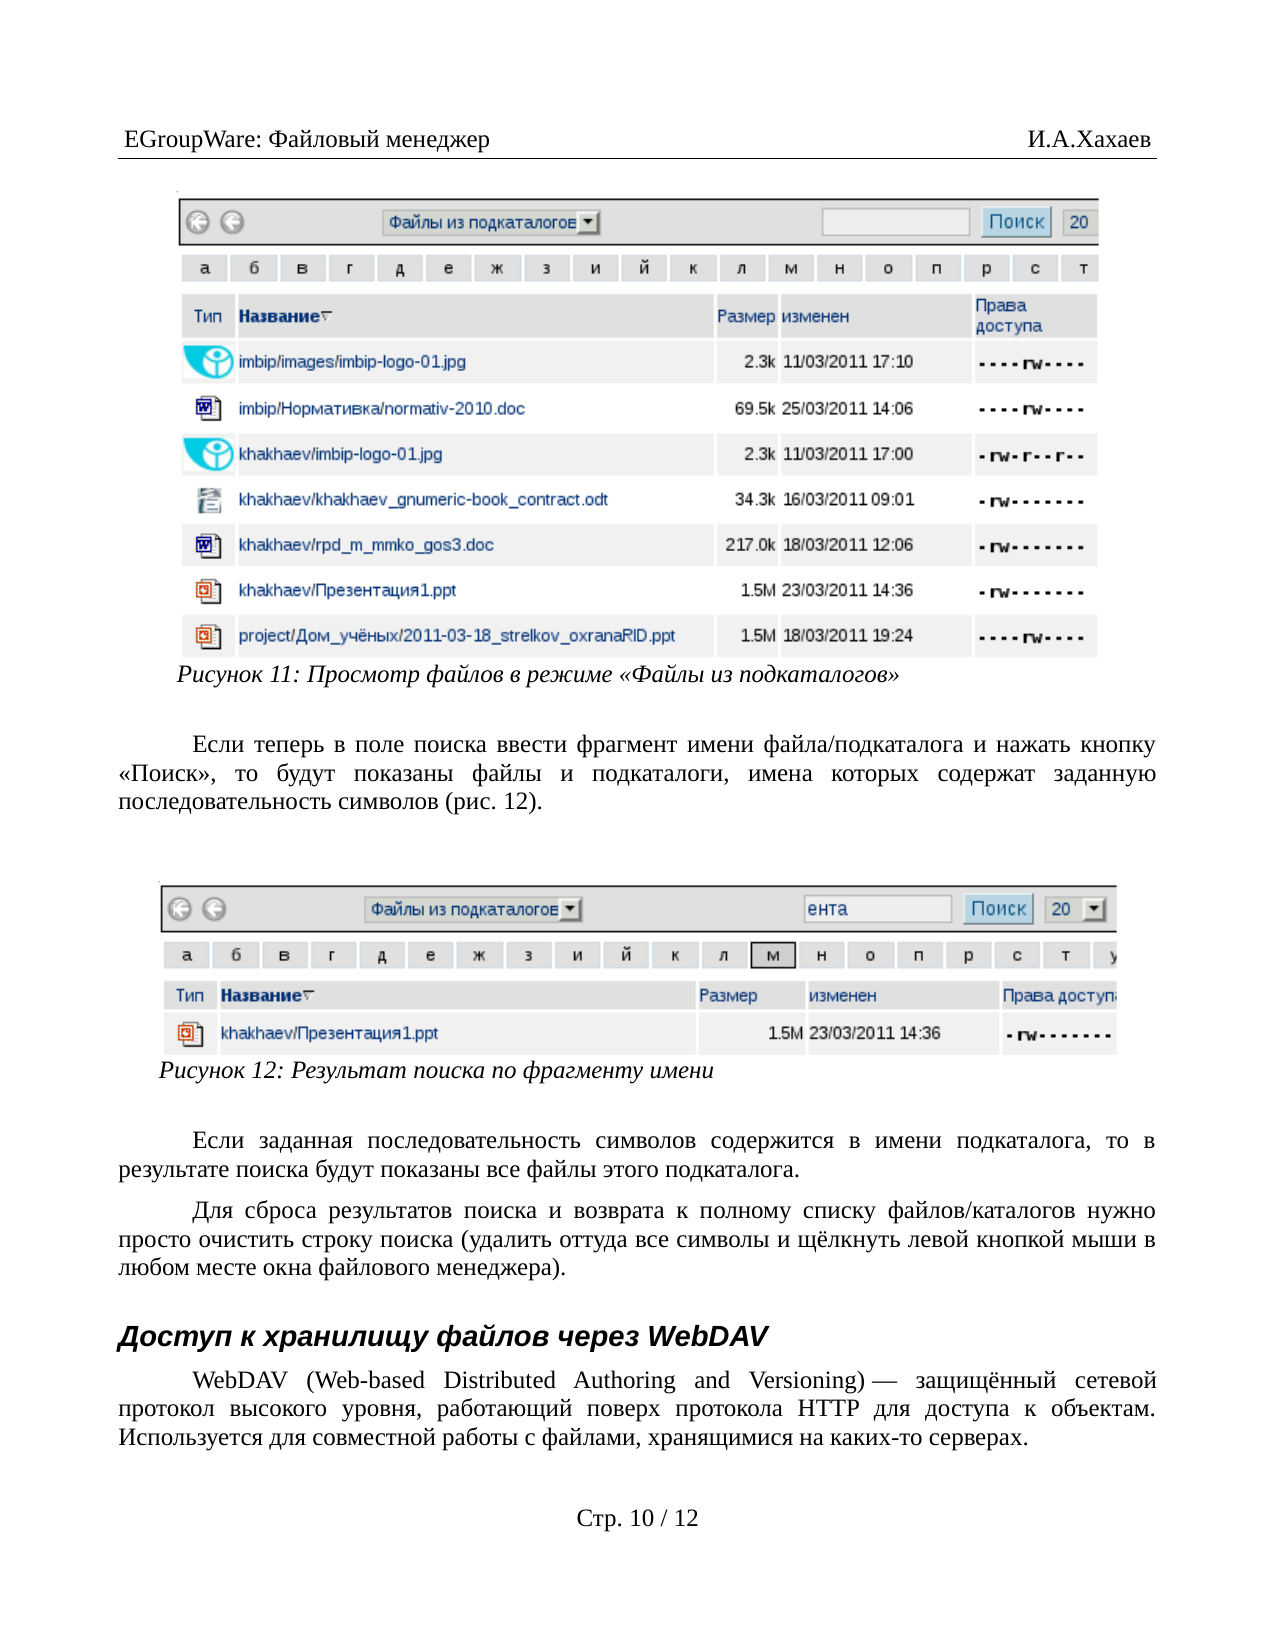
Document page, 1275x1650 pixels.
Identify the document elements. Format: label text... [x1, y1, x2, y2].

text Для сброса результатов поиска и возврата к полному списку файлов/каталогов нужно просто очистить строку поиска (удалить оттуда все символы и щёлкнуть левой кнопкой мыши в любом месте окна файлового менеджера). [118, 1195, 1157, 1281]
text WebDAV (Web-based Distributed Authoring and Versioning) — защищённый сетевой протокол высокого уровня, работающий поверх протокола HTTP для доступа к объектам. Используется для совместной работы с файлами, хранящимися на каких-то серверах. [118, 1365, 1157, 1451]
text Рисунок 12: Результат поиска по фрагменту имени [159, 1055, 1116, 1084]
text Если заданная последовательность символов содержится в имени подкаталога, то в результате поиска будут показаны все файлы этого подкаталога. [118, 1125, 1157, 1182]
picture [176, 191, 1099, 659]
picture [158, 881, 1117, 1055]
text Рисунок 11: Просмотр файлов в режиме «Файлы из подкаталогов» [177, 659, 1098, 688]
subtitle Доступ к хранилищу файлов через WebDAV [118, 1319, 1157, 1352]
text Если теперь в поле поиска ввести фрагмент имени файла/подкаталога и нажать кнопку «Поиск», то будут показаны файлы и подкаталоги, имена которых содержат заданную последовательность символов (рис. 12). [118, 729, 1157, 815]
